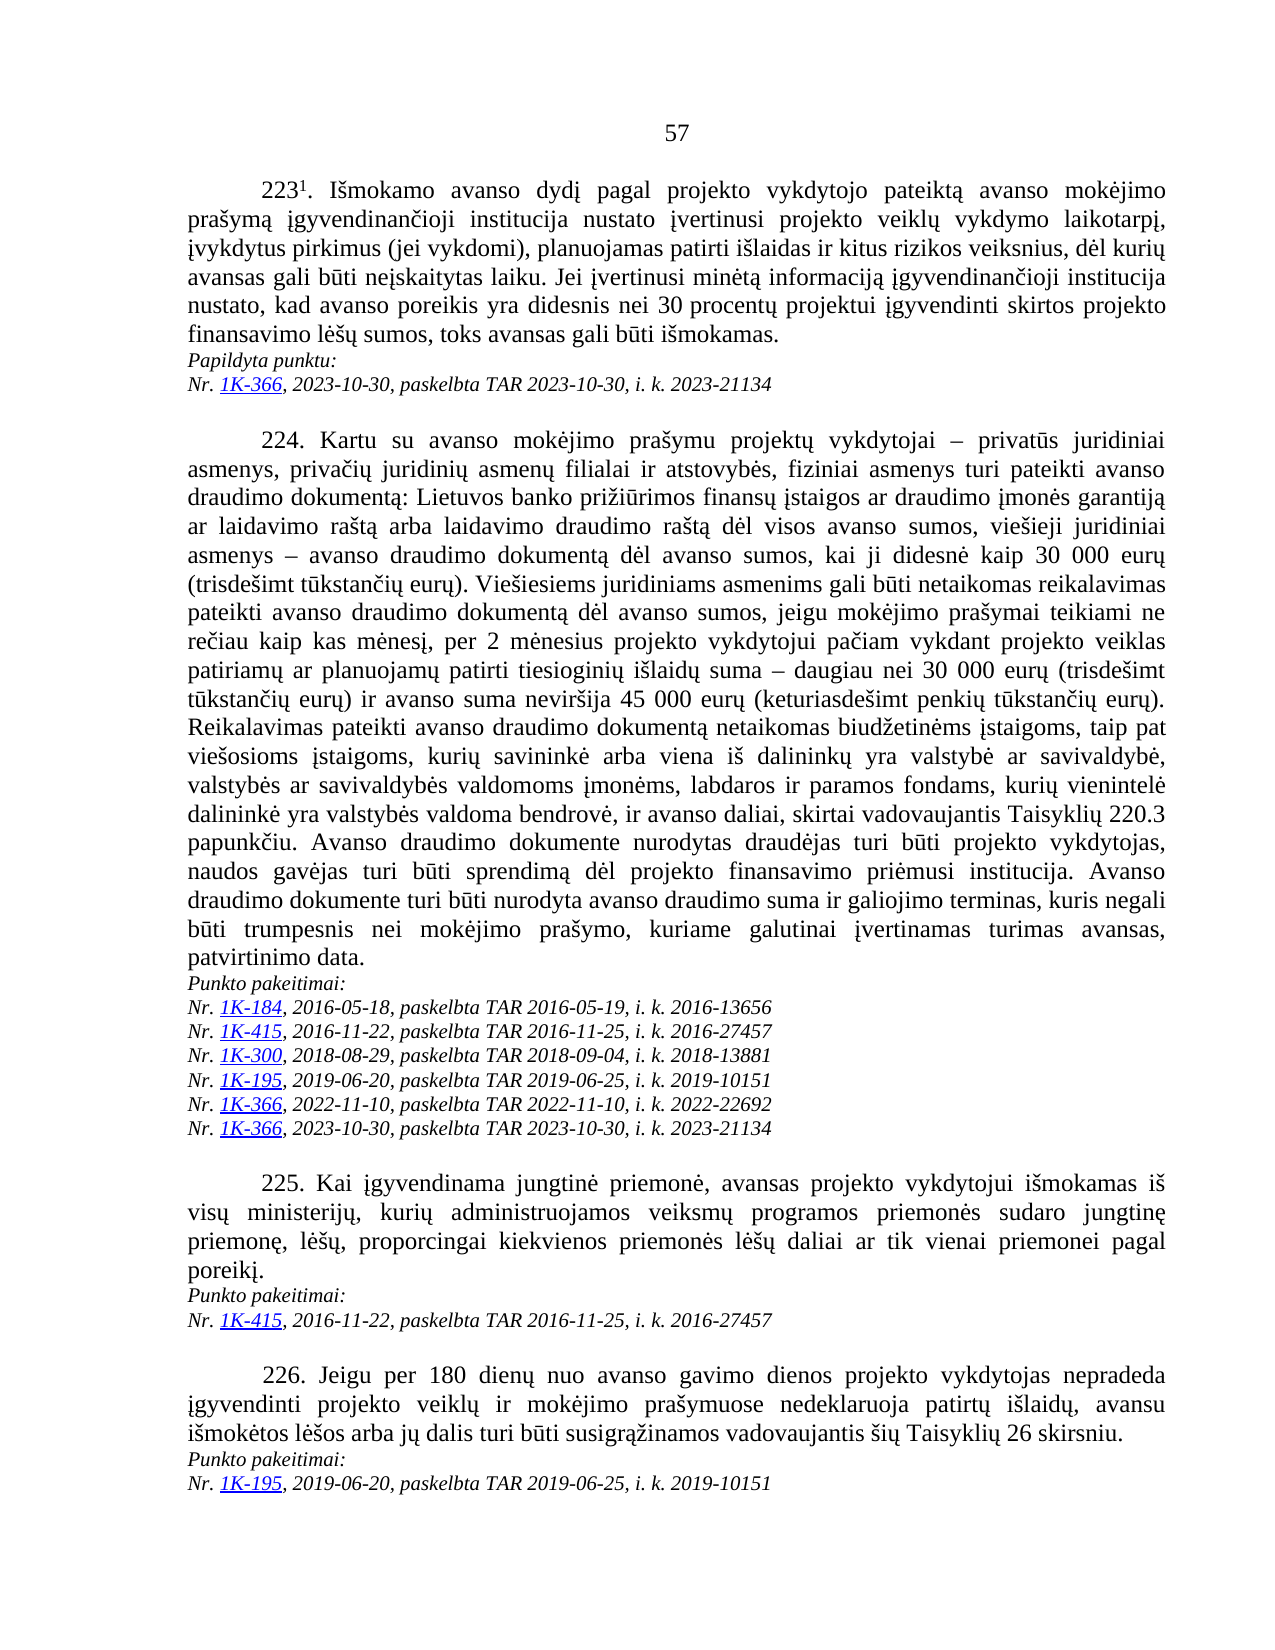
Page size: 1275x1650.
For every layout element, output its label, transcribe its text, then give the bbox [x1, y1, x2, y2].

text 224. Kartu su avanso mokėjimo prašymu projektų vykdytojai – privatūs juridiniai asmenys, privačių juridinių asmenų filialai ir atstovybės, fiziniai asmenys turi pateikti avanso draudimo dokumentą: Lietuvos banko prižiūrimos finansų įstaigos ar draudimo įmonės garantiją ar laidavimo raštą arba laidavimo draudimo raštą dėl visos avanso sumos, viešieji juridiniai asmenys – avanso draudimo dokumentą dėl avanso sumos, kai ji didesnė kaip 30 000 eurų (trisdešimt tūkstančių eurų). Viešiesiems juridiniams asmenims gali būti netaikomas reikalavimas pateikti avanso draudimo dokumentą dėl avanso sumos, jeigu mokėjimo prašymai teikiami ne rečiau kaip kas mėnesį, per 2 mėnesius projekto vykdytojui pačiam vykdant projekto veiklas patiriamų ar planuojamų patirti tiesioginių išlaidų suma – daugiau nei 30 000 eurų (trisdešimt tūkstančių eurų) ir avanso suma neviršija 45 000 eurų (keturiasdešimt penkių tūkstančių eurų). Reikalavimas pateikti avanso draudimo dokumentą netaikomas biudžetinėms įstaigoms, taip pat viešosioms įstaigoms, kurių savininkė arba viena iš dalininkų yra valstybė ar savivaldybė, valstybės ar savivaldybės valdomoms įmonėms, labdaros ir paramos fondams, kurių vienintelė dalininkė yra valstybės valdoma bendrovė, ir avanso daliai, skirtai vadovaujantis Taisyklių 220.3 papunkčiu. Avanso draudimo dokumente nurodytas draudėjas turi būti projekto vykdytojas, naudos gavėjas turi būti sprendimą dėl projekto finansavimo priėmusi institucija. Avanso draudimo dokumente turi būti nurodyta avanso draudimo suma ir galiojimo terminas, kuris negali būti trumpesnis nei mokėjimo prašymo, kuriame galutinai įvertinamas turimas avansas, patvirtinimo data. [187, 425, 1167, 971]
text Punkto pakeitimai: [187, 971, 1167, 995]
text Punkto pakeitimai: [187, 1283, 1167, 1307]
text 226. Jeigu per 180 dienų nuo avanso gavimo dienos projekto vykdytojas nepradeda įgyvendinti projekto veiklų ir mokėjimo prašymuose nedeklaruoja patirtų išlaidų, avansu išmokėtos lėšos arba jų dalis turi būti susigrąžinamos vadovaujantis šių Taisyklių 26 skirsniu. [187, 1360, 1167, 1447]
text Papildyta punktu: [187, 348, 1167, 372]
text Nr. 1K-300, 2018-08-29, paskelbta TAR 2018-09-04, i. k. 2018-13881 [187, 1043, 1167, 1067]
text 2231. Išmokamo avanso dydį pagal projekto vykdytojo pateiktą avanso mokėjimo prašymą įgyvendinančioji institucija nustato įvertinusi projekto veiklų vykdymo laikotarpį, įvykdytus pirkimus (jei vykdomi), planuojamas patirti išlaidas ir kitus rizikos veiksnius, dėl kurių avansas gali būti neįskaitytas laiku. Jei įvertinusi minėtą informaciją įgyvendinančioji institucija nustato, kad avanso poreikis yra didesnis nei 30 procentų projektui įgyvendinti skirtos projekto finansavimo lėšų sumos, toks avansas gali būti išmokamas. [187, 176, 1167, 348]
text Nr. 1K-366, 2023-10-30, paskelbta TAR 2023-10-30, i. k. 2023-21134 [187, 372, 1167, 396]
text Nr. 1K-415, 2016-11-22, paskelbta TAR 2016-11-25, i. k. 2016-27457 [187, 1019, 1167, 1043]
text Nr. 1K-184, 2016-05-18, paskelbta TAR 2016-05-19, i. k. 2016-13656 [187, 995, 1167, 1019]
text Nr. 1K-415, 2016-11-22, paskelbta TAR 2016-11-25, i. k. 2016-27457 [187, 1307, 1167, 1332]
text Nr. 1K-366, 2023-10-30, paskelbta TAR 2023-10-30, i. k. 2023-21134 [187, 1116, 1167, 1140]
text 225. Kai įgyvendinama jungtinė priemonė, avansas projekto vykdytojui išmokamas iš visų ministerijų, kurių administruojamos veiksmų programos priemonės sudaro jungtinę priemonę, lėšų, proporcingai kiekvienos priemonės lėšų daliai ar tik vienai priemonei pagal poreikį. [187, 1168, 1167, 1283]
text Nr. 1K-366, 2022-11-10, paskelbta TAR 2022-11-10, i. k. 2022-22692 [187, 1092, 1167, 1116]
text Punkto pakeitimai: [187, 1447, 1167, 1471]
text Nr. 1K-195, 2019-06-20, paskelbta TAR 2019-06-25, i. k. 2019-10151 [187, 1471, 1167, 1495]
text Nr. 1K-195, 2019-06-20, paskelbta TAR 2019-06-25, i. k. 2019-10151 [187, 1067, 1167, 1092]
